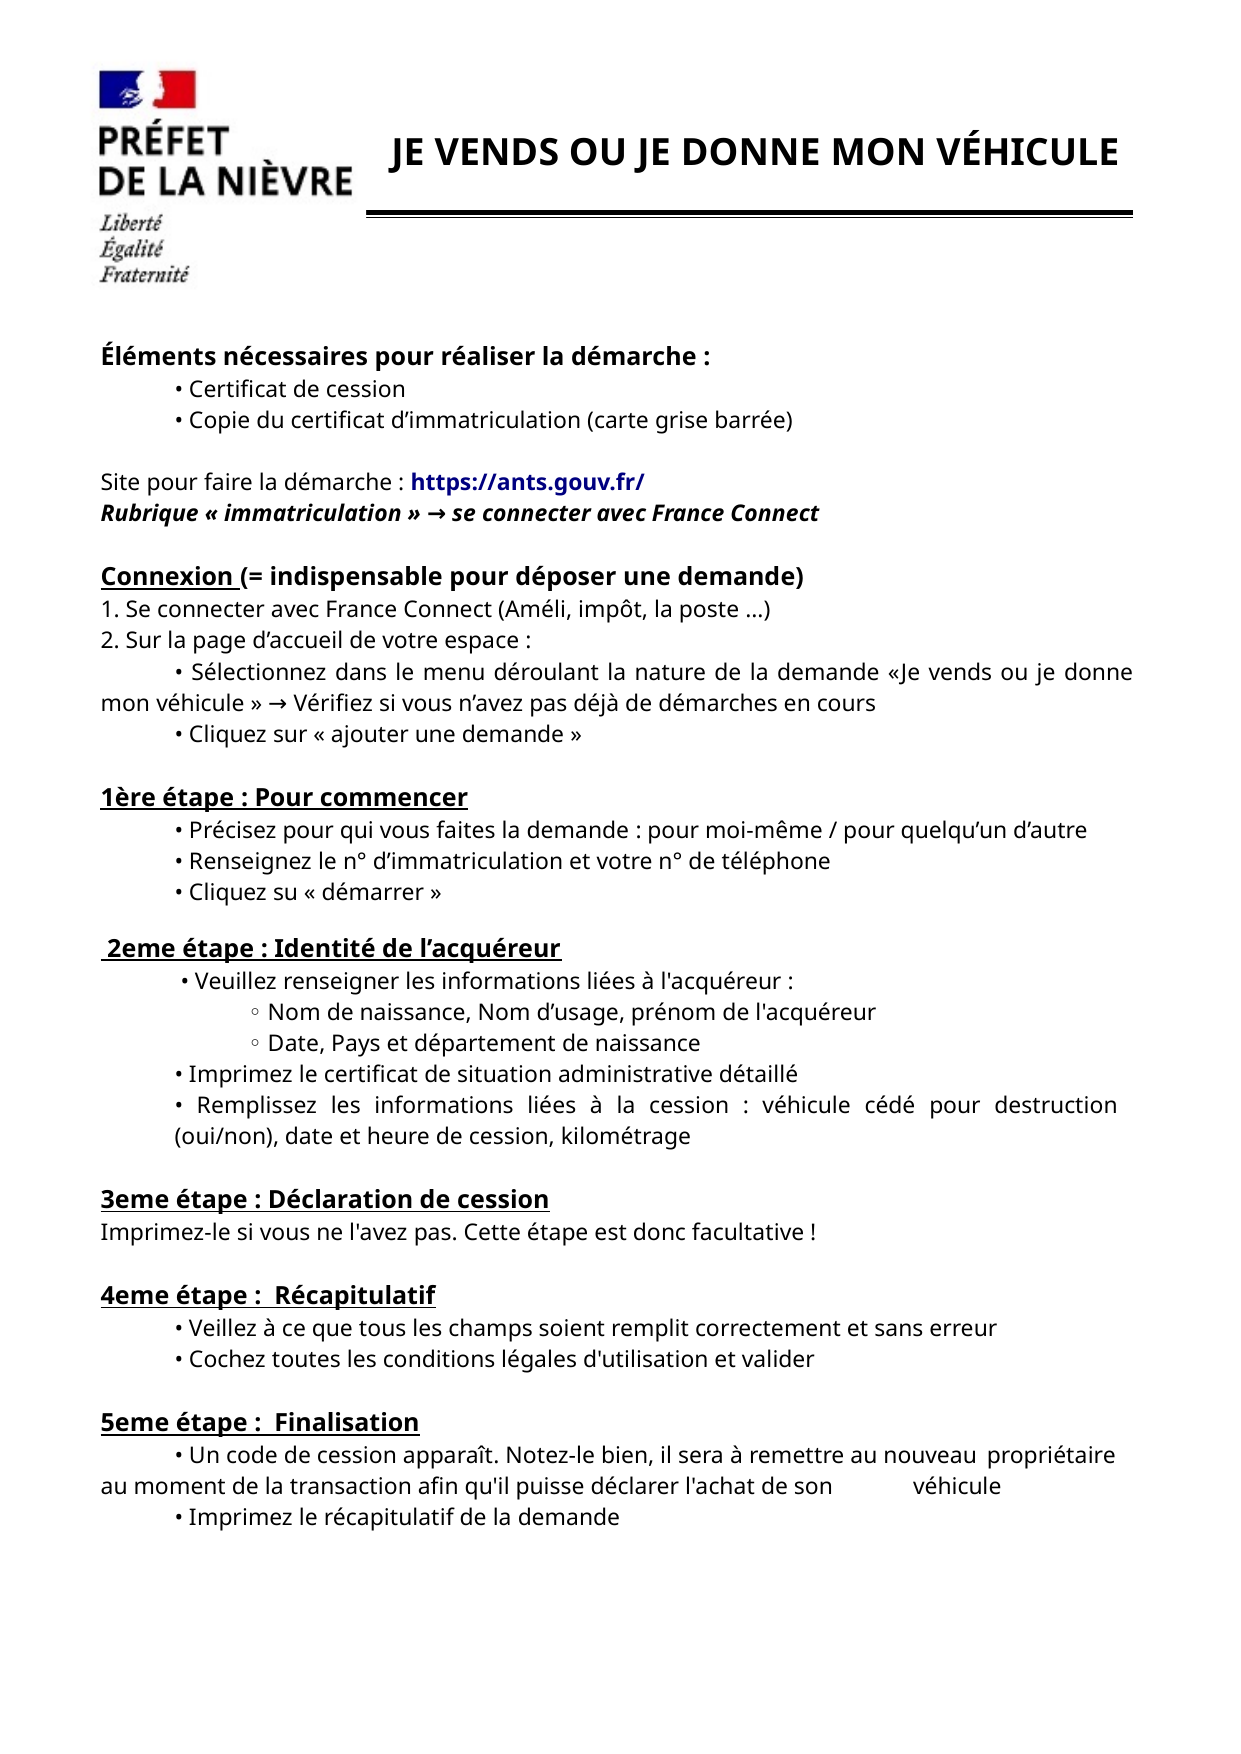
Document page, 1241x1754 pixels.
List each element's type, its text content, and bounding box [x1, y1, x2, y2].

text 1ère étape : Pour commencer [100, 779, 1133, 813]
text • Précisez pour qui vous faites la demande : pour moi-même / pour quelqu’un d’autre [100, 813, 1133, 844]
text Connexion (= indispensable pour déposer une demande) [100, 559, 1133, 593]
text • Certificat de cession [100, 373, 1133, 404]
text Site pour faire la démarche : https://ants.gouv.fr/ [100, 466, 1133, 497]
text ◦ Nom de naissance, Nom d’usage, prénom de l'acquéreur [100, 996, 1133, 1027]
text 3eme étape : Déclaration de cession [100, 1182, 1133, 1216]
text 1. Se connecter avec France Connect (Améli, impôt, la poste …) [100, 593, 1133, 624]
text Imprimez-le si vous ne l'avez pas. Cette étape est donc facultative ! [100, 1216, 1133, 1247]
text • Cliquez su « démarrer » [100, 876, 1133, 907]
picture [66, 34, 367, 293]
text Rubrique « immatriculation » → se connecter avec France Connect [100, 497, 1133, 528]
text 4eme étape : Récapitulatif [100, 1278, 1133, 1312]
text • Veillez à ce que tous les champs soient remplit correctement et sans erreur [100, 1312, 1133, 1343]
text 5eme étape : Finalisation [100, 1405, 1133, 1439]
text • Remplissez les informations liées à la cession : véhicule cédé pour destruction (oui/non), date et heure de cession, kilométrage [100, 1089, 1133, 1151]
text • Copie du certificat d’immatriculation (carte grise barrée) [100, 404, 1133, 435]
text 2eme étape : Identité de l’acquéreur [100, 931, 1133, 965]
text 2. Sur la page d’accueil de votre espace : [100, 624, 1133, 655]
text • Un code de cession apparaît. Notez-le bien, il sera à remettre au nouveau propriétaire au moment de la transaction afin qu'il puisse déclarer l'achat de son véhicule [100, 1439, 1133, 1501]
text • Cliquez sur « ajouter une demande » [100, 717, 1133, 748]
text • Sélectionnez dans le menu déroulant la nature de la demande «Je vends ou je donne mon véhicule » → Vérifiez si vous n’avez pas déjà de démarches en cours [100, 655, 1133, 717]
text • Imprimez le récapitulatif de la demande [100, 1501, 1133, 1532]
text ◦ Date, Pays et département de naissance [100, 1027, 1133, 1058]
subtitle JE VENDS OU JE DONNE MON VÉHICULE [367, 126, 1133, 177]
text • Renseignez le n° d’immatriculation et votre n° de téléphone [100, 844, 1133, 876]
text • Veuillez renseigner les informations liées à l'acquéreur : [100, 965, 1133, 996]
text • Cochez toutes les conditions légales d'utilisation et valider [100, 1343, 1133, 1374]
text Éléments nécessaires pour réaliser la démarche : [100, 339, 1133, 373]
text • Imprimez le certificat de situation administrative détaillé [100, 1058, 1133, 1089]
